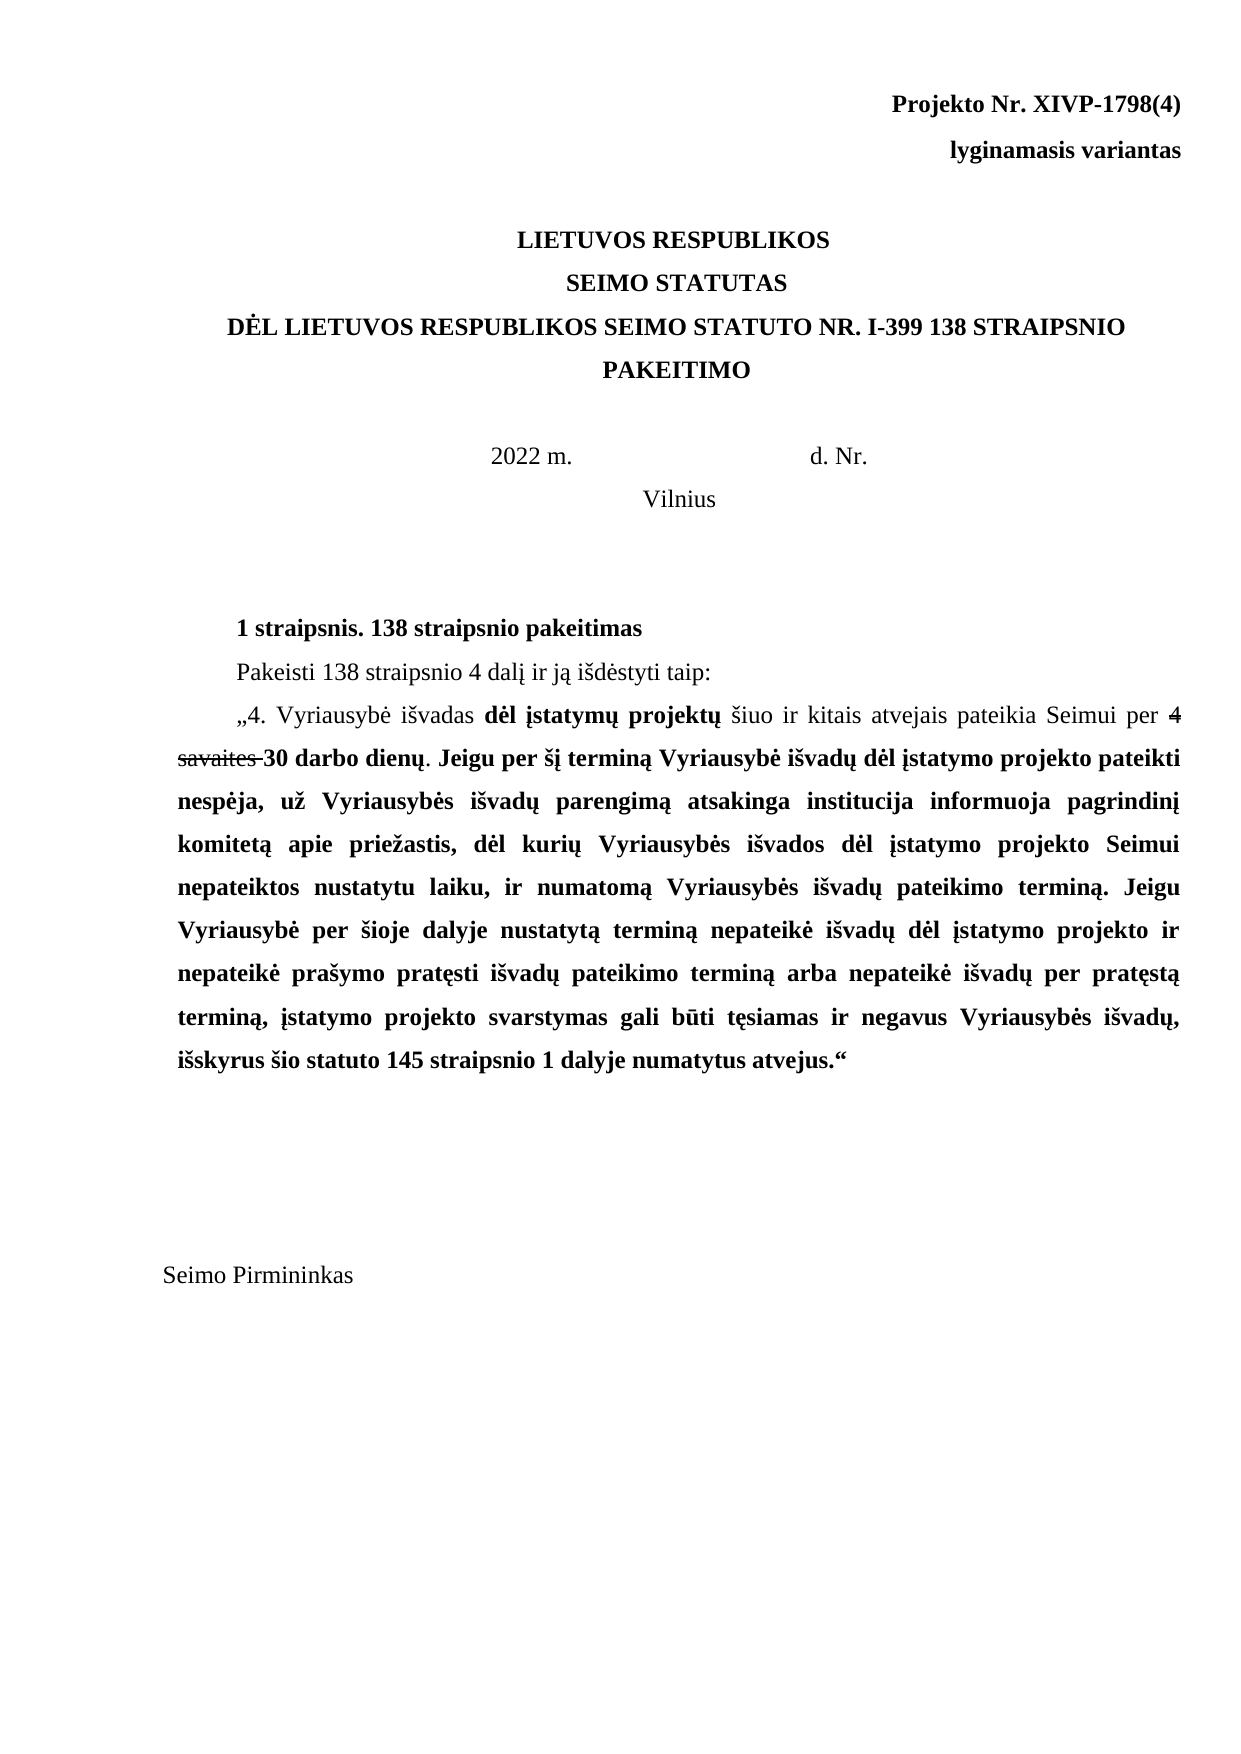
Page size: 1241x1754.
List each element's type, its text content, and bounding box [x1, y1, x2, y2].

text „4. Vyriausybė išvadas dėl įstatymų projektų šiuo ir kitais atvejais pateikia Seimui per 4 savaites 30 darbo dienų. Jeigu per šį terminą Vyriausybė išvadų dėl įstatymo projekto pateikti nespėja, už Vyriausybės išvadų parengimą atsakinga institucija informuoja pagrindinį komitetą apie priežastis, dėl kurių Vyriausybės išvados dėl įstatymo projekto Seimui nepateiktos nustatytu laiku, ir numatomą Vyriausybės išvadų pateikimo terminą. Jeigu Vyriausybė per šioje dalyje nustatytą terminą nepateikė išvadų dėl įstatymo projekto ir nepateikė prašymo pratęsti išvadų pateikimo terminą arba nepateikė išvadų per pratęstą terminą, įstatymo projekto svarstymas gali būti tęsiamas ir negavus Vyriausybės išvadų, išskyrus šio statuto 145 straipsnio 1 dalyje numatytus atvejus.“ [177, 700, 1181, 1073]
text LIETUVOS RESPUBLIKOS [177, 225, 1176, 254]
text Projekto Nr. XIVP-1798(4) [177, 89, 1181, 117]
text SEIMO STATUTAS [177, 268, 1176, 297]
text Vilnius [177, 484, 1181, 513]
text 1 straipsnis. 138 straipsnio pakeitimas [177, 613, 1176, 642]
text DĖL LIETUVOS RESPUBLIKOS SEIMO STATUTO NR. I-399 138 STRAIPSNIO PAKEITIMO [177, 312, 1176, 383]
text Pakeisti 138 straipsnio 4 dalį ir ją išdėstyti taip: [177, 657, 1181, 685]
text 2022 m. d. Nr. [177, 441, 1181, 470]
text lyginamasis variantas [177, 135, 1181, 164]
text Seimo Pirmininkas [162, 1260, 1181, 1289]
